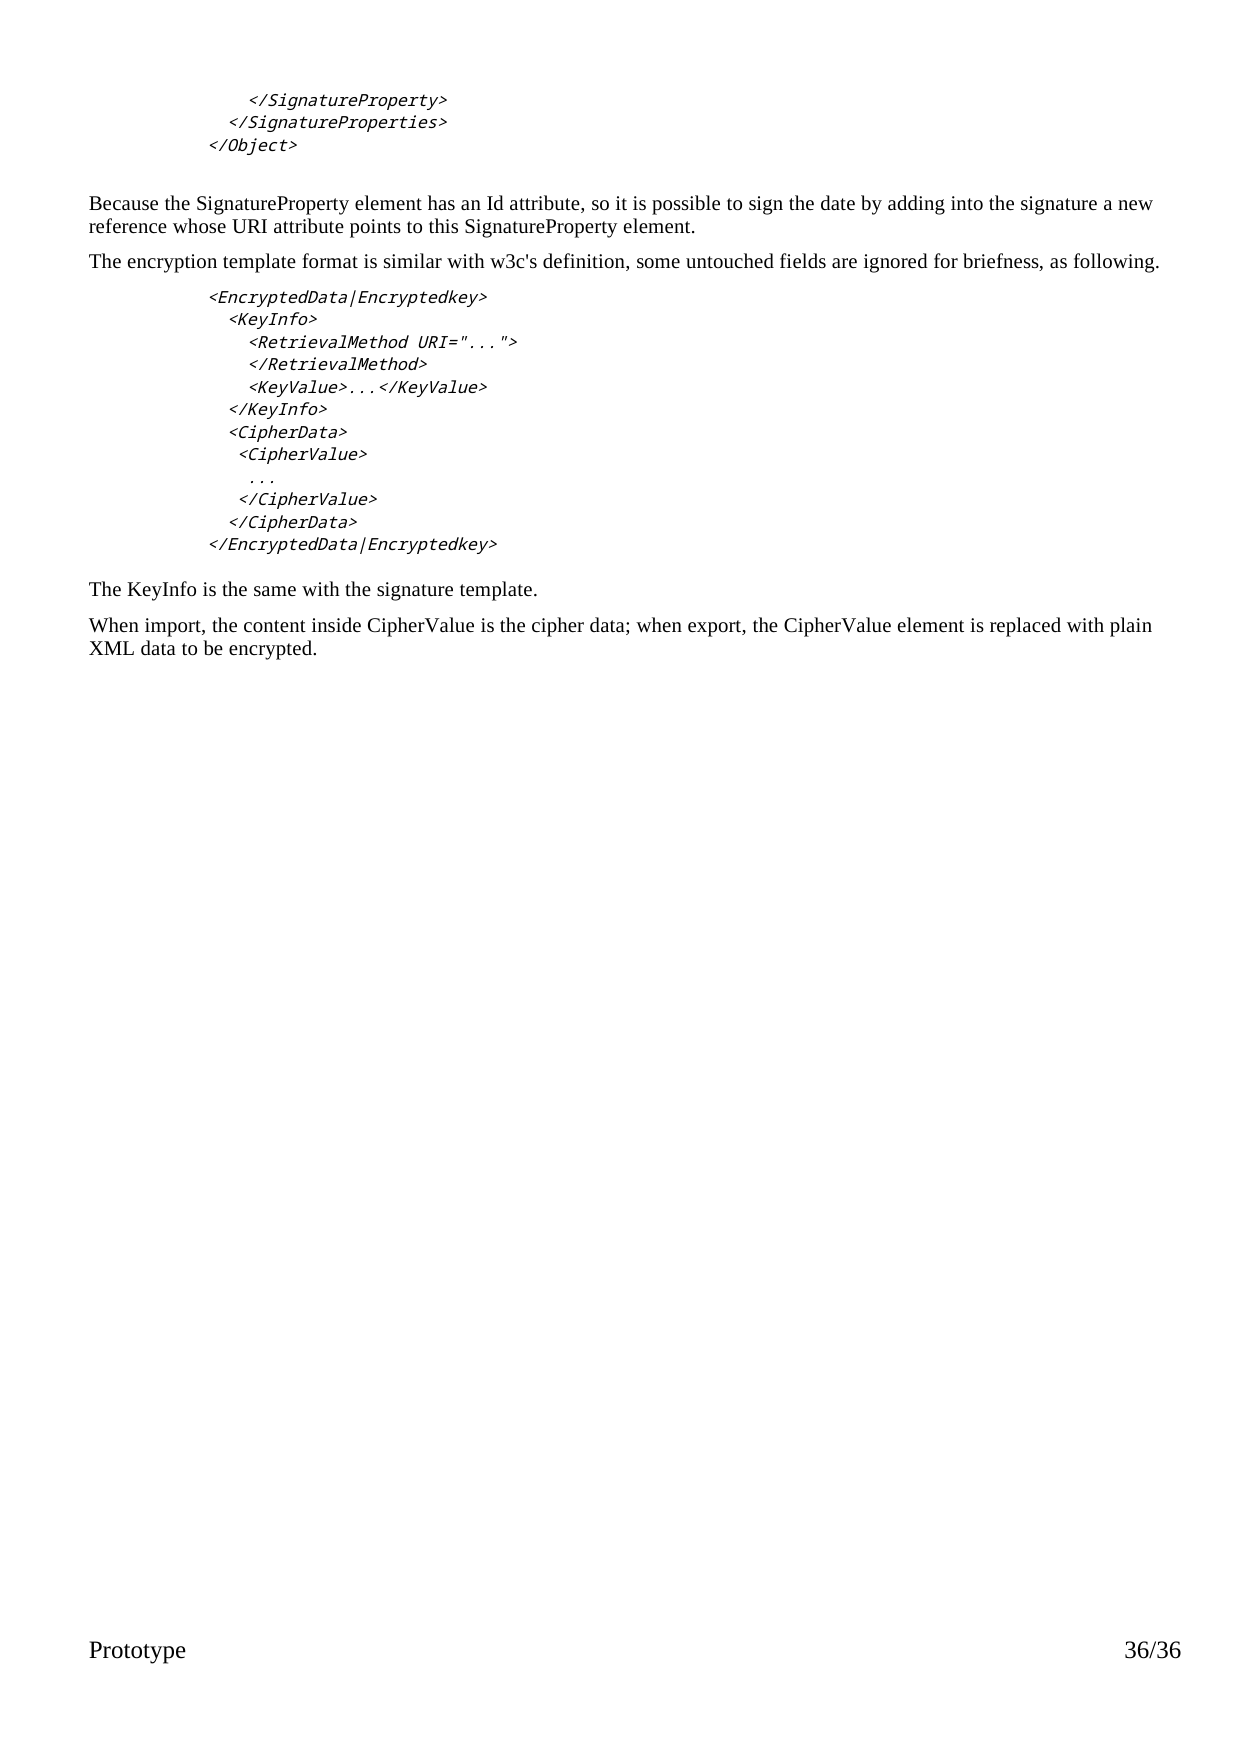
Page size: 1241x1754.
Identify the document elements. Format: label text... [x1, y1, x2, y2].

text <KeyInfo> [207, 308, 1181, 331]
text </CipherData> [207, 511, 1181, 533]
text When import, the content inside CipherValue is the cipher data; when export, the CipherValue element is replaced with plain XML data to be encrypted. [88, 614, 1181, 660]
text </Object> [207, 133, 1181, 156]
text <EncryptedData|Encryptedkey> [207, 286, 1181, 308]
text The KeyInfo is the same with the signature template. [88, 578, 1181, 601]
text <CipherData> [207, 421, 1181, 443]
text The encryption template format is similar with w3c's definition, some untouched fields are ignored for briefness, as following. [88, 250, 1181, 273]
text Because the SignatureProperty element has an Id attribute, so it is possible to sign the date by adding into the signature a new reference whose URI attribute points to this SignatureProperty element. [88, 192, 1181, 238]
text </RetrievalMethod> [207, 353, 1181, 376]
text ... [207, 466, 1181, 488]
text </EncryptedData|Encryptedkey> [207, 533, 1181, 556]
text </SignatureProperties> [207, 111, 1181, 133]
text <KeyValue>...</KeyValue> [207, 376, 1181, 398]
text <RetrievalMethod URI="..."> [207, 331, 1181, 353]
text </SignatureProperty> [207, 88, 1181, 111]
text <CipherValue> [207, 443, 1181, 466]
text </CipherValue> [207, 488, 1181, 511]
text </KeyInfo> [207, 398, 1181, 421]
